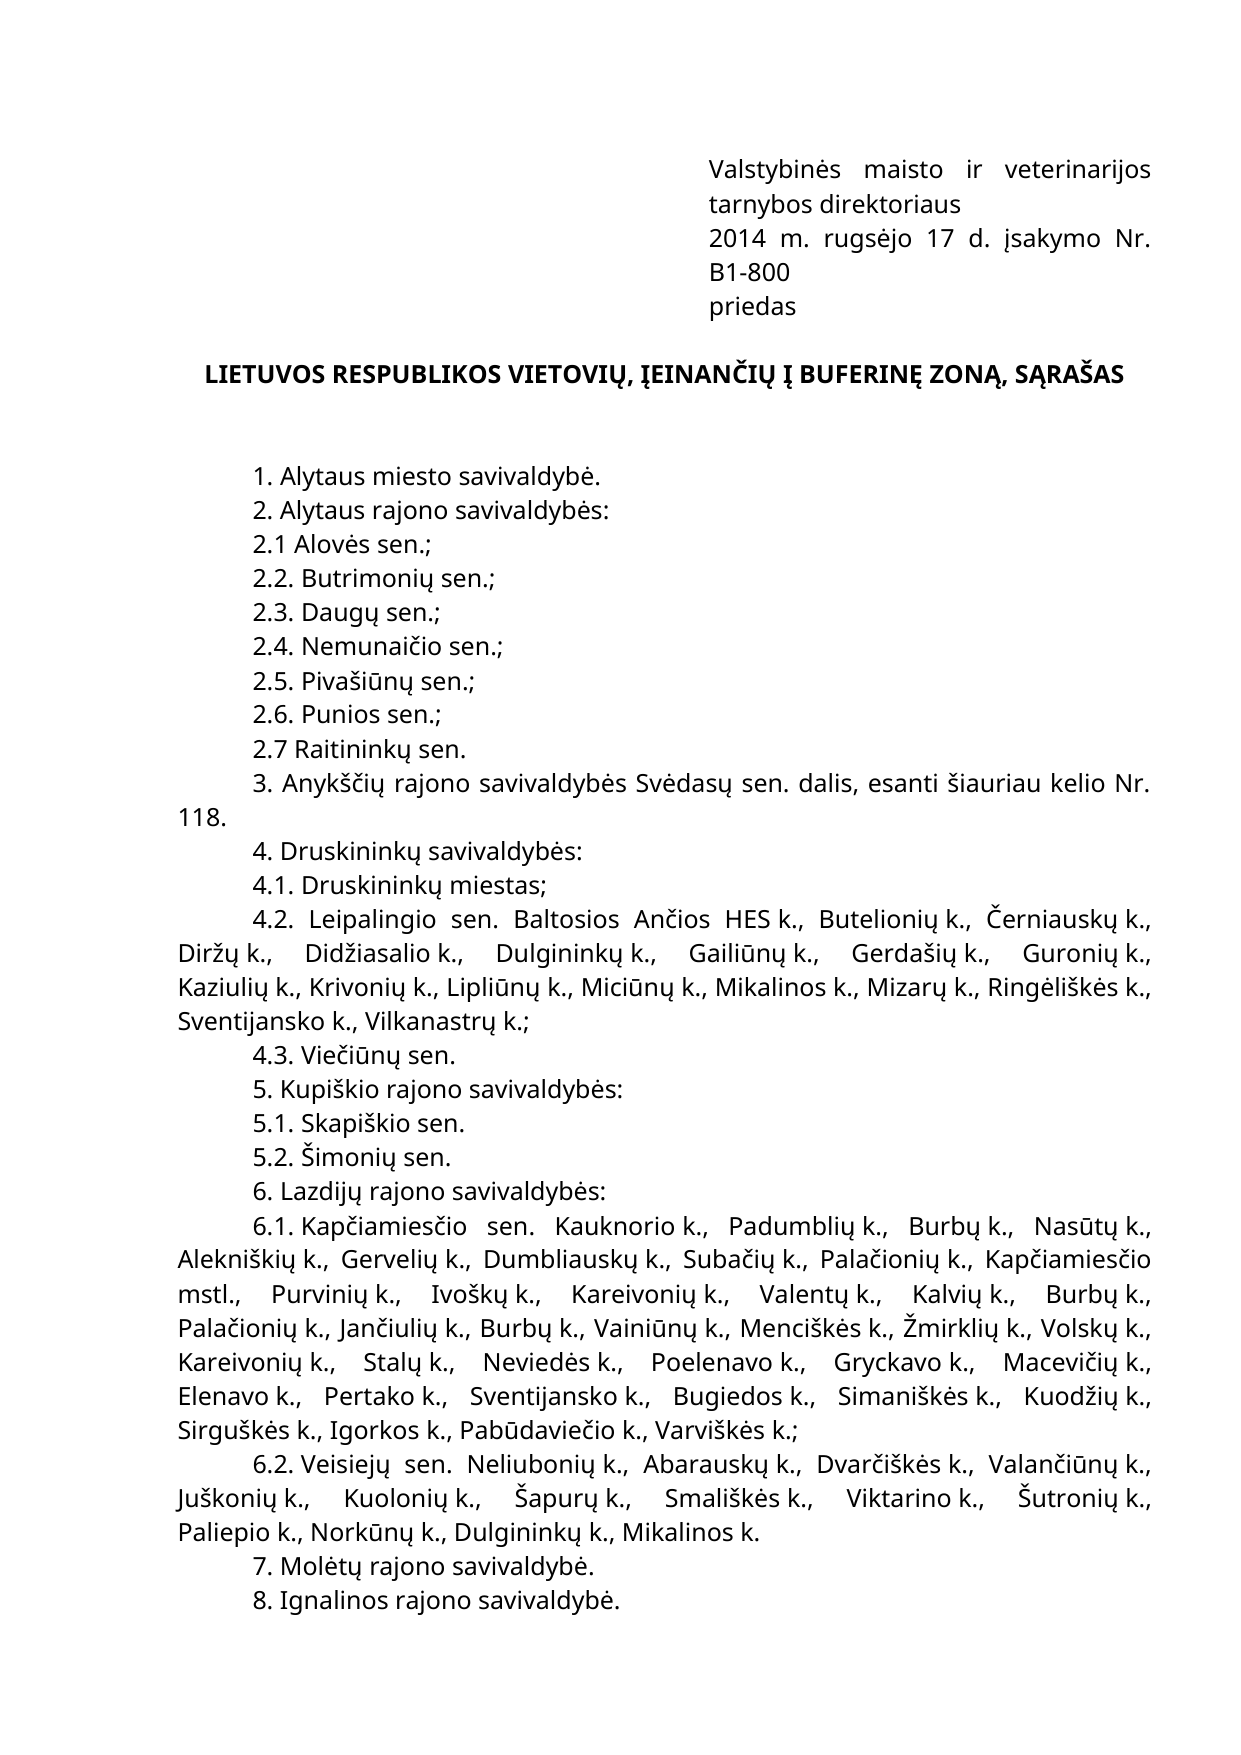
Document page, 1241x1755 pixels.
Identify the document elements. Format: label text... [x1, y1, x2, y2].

text 5.1. Skapiškio sen. [177, 1106, 1152, 1140]
text 3. Anykščių rajono savivaldybės Svėdasų sen. dalis, esanti šiauriau kelio Nr. 118. [177, 765, 1152, 833]
text 2.1 Alovės sen.; [177, 527, 1152, 561]
text 6.1. Kapčiamiesčio sen. Kauknorio k., Padumblių k., Burbų k., Nasūtų k., Alekniškių k., Gervelių k., Dumbliauskų k., Subačių k., Palačionių k., Kapčiamiesčio mstl., Purvinių k., Ivoškų k., Kareivonių k., Valentų k., Kalvių k., Burbų k., Palačionių k., Jančiulių k., Burbų k., Vainiūnų k., Menciškės k., Žmirklių k., Volskų k., Kareivonių k., Stalų k., Neviedės k., Poelenavo k., Gryckavo k., Macevičių k., Elenavo k., Pertako k., Sventijansko k., Bugiedos k., Simaniškės k., Kuodžių k., Sirguškės k., Igorkos k., Pabūdaviečio k., Varviškės k.; [177, 1208, 1152, 1447]
text 2. Alytaus rajono savivaldybės: [177, 493, 1152, 527]
text 4.1. Druskininkų miestas; [177, 867, 1152, 902]
text 5. Kupiškio rajono savivaldybės: [177, 1072, 1152, 1106]
text 1. Alytaus miesto savivaldybė. [177, 459, 1152, 493]
text 2.7 Raitininkų sen. [177, 731, 1152, 765]
text 2.3. Daugų sen.; [177, 595, 1152, 629]
text priedas [709, 288, 1152, 322]
text 4.2. Leipalingio sen. Baltosios Ančios HES k., Butelionių k., Černiauskų k., Diržų k., Didžiasalio k., Dulgininkų k., Gailiūnų k., Gerdašių k., Guronių k., Kaziulių k., Krivonių k., Lipliūnų k., Miciūnų k., Mikalinos k., Mizarų k., Ringėliškės k., Sventijansko k., Vilkanastrų k.; [177, 902, 1152, 1038]
text 7. Molėtų rajono savivaldybė. [177, 1549, 1152, 1583]
text 4.3. Viečiūnų sen. [177, 1038, 1152, 1072]
text 6.2. Veisiejų sen. Neliubonių k., Abarauskų k., Dvarčiškės k., Valančiūnų k., Juškonių k., Kuolonių k., Šapurų k., Smališkės k., Viktarino k., Šutronių k., Paliepio k., Norkūnų k., Dulgininkų k., Mikalinos k. [177, 1447, 1152, 1549]
text LIETUVOS RESPUBLIKOS VIETOVIŲ, ĮEINANČIŲ Į BUFERINĘ ZONĄ, SĄRAŠAS [177, 357, 1152, 391]
text 5.2. Šimonių sen. [177, 1140, 1152, 1174]
text Valstybinės maisto ir veterinarijos tarnybos direktoriaus [709, 152, 1152, 220]
text 2014 m. rugsėjo 17 d. įsakymo Nr. B1-800 [709, 220, 1152, 288]
text 6. Lazdijų rajono savivaldybės: [177, 1174, 1152, 1208]
text 2.6. Punios sen.; [177, 697, 1152, 731]
text 8. Ignalinos rajono savivaldybė. [177, 1583, 1152, 1617]
text 2.4. Nemunaičio sen.; [177, 629, 1152, 663]
text 4. Druskininkų savivaldybės: [177, 833, 1152, 867]
text 2.2. Butrimonių sen.; [177, 561, 1152, 595]
text 2.5. Pivašiūnų sen.; [177, 663, 1152, 697]
